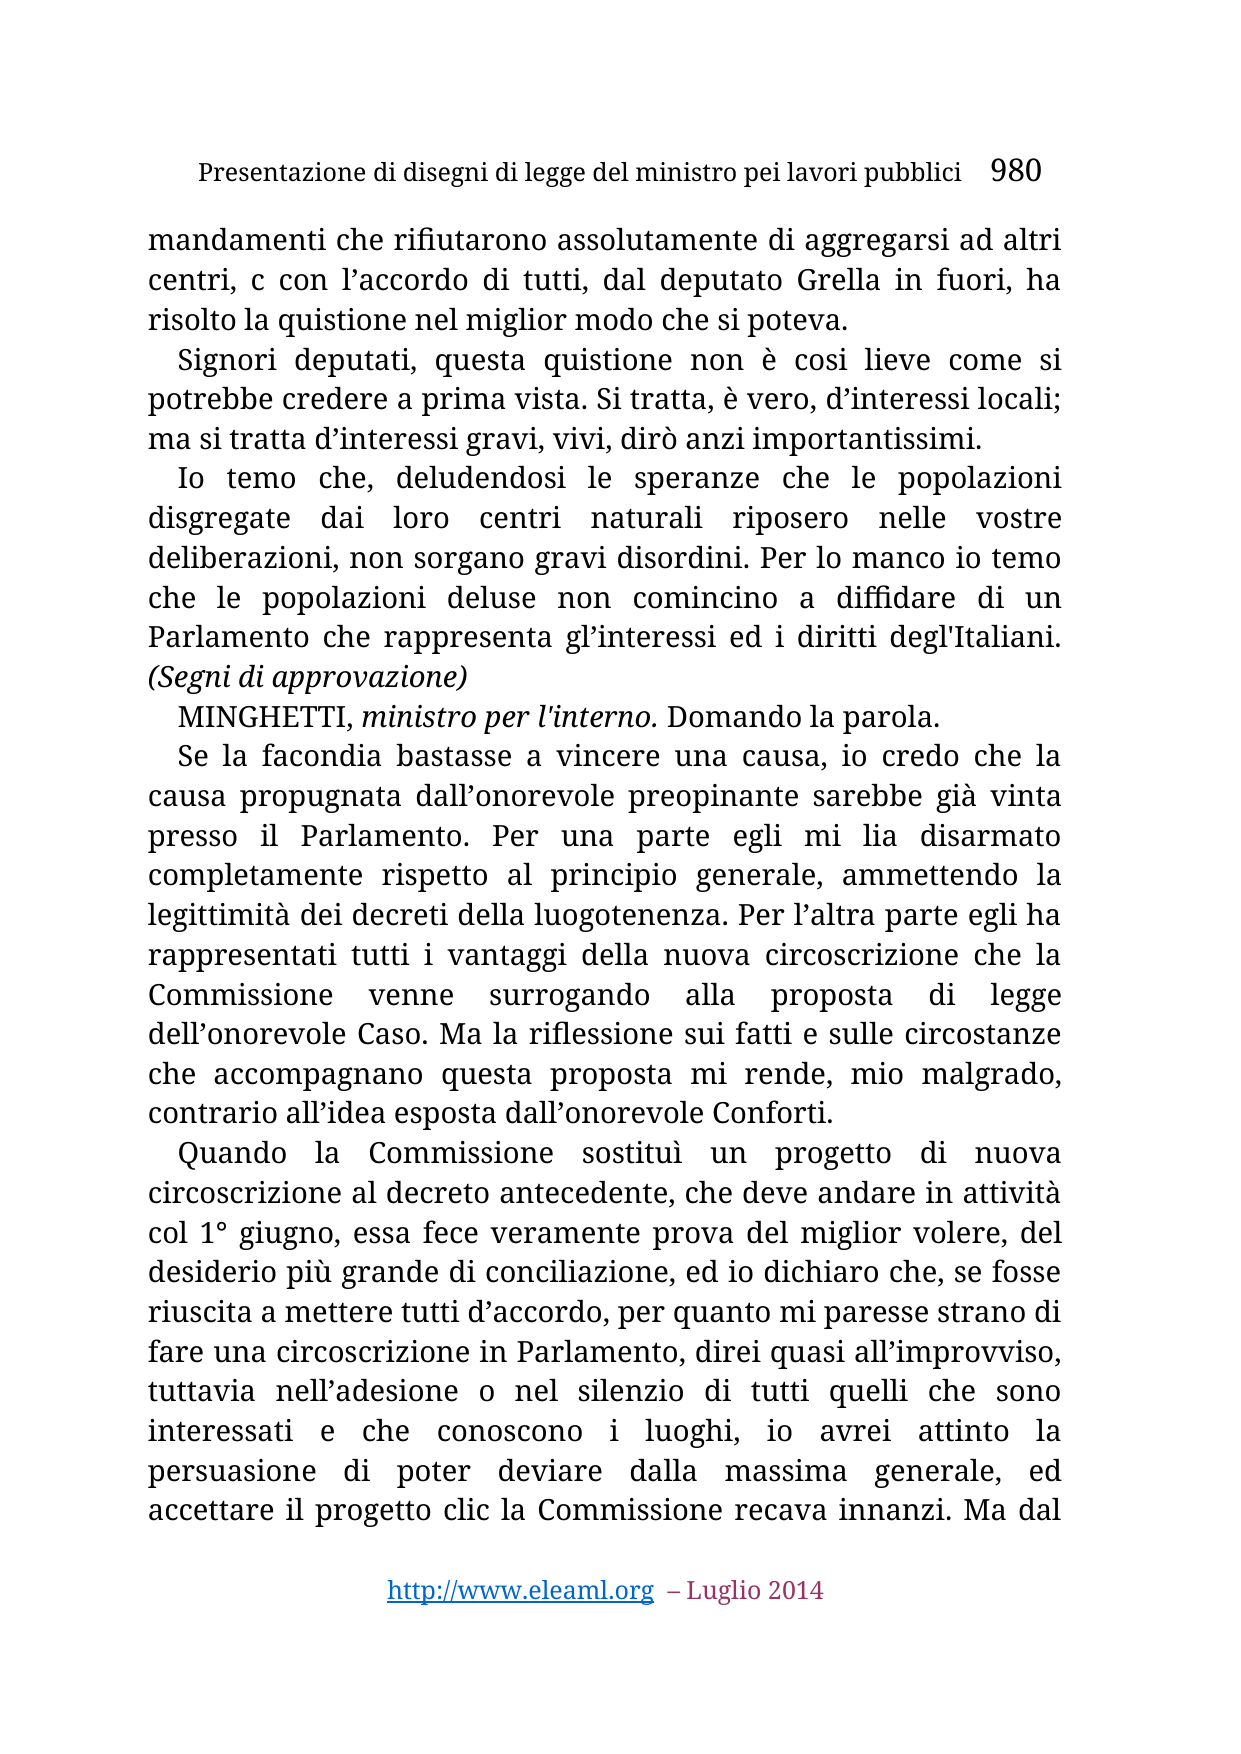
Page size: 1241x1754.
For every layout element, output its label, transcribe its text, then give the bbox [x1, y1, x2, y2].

text MINGHETTI, ministro per l'interno. Domando la parola. [148, 696, 1063, 736]
text Quando la Commissione sostituì un progetto di nuova circoscrizione al decreto antecedente, che deve andare in attività col 1° giugno, essa fece veramente prova del miglior volere, del desiderio più grande di conciliazione, ed io dichiaro che, se fosse riuscita a mettere tutti d’accordo, per quanto mi paresse strano di fare una circoscrizione in Parlamento, direi quasi all’improvviso, tuttavia nell’adesione o nel silenzio di tutti quelli che sono interessati e che conoscono i luoghi, io avrei attinto la persuasione di poter deviare dalla massima generale, ed accettare il progetto clic la Commissione recava innanzi. Ma dal [148, 1132, 1063, 1529]
text Signori deputati, questa quistione non è cosi lieve come si potrebbe credere a prima vista. Si tratta, è vero, d’interessi locali; ma si tratta d’interessi gravi, vivi, dirò anzi importantissimi. [148, 339, 1063, 458]
text Io temo che, deludendosi le speranze che le popolazioni disgregate dai loro centri naturali riposero nelle vostre deliberazioni, non sorgano gravi disordini. Per lo manco io temo che le popolazioni deluse non comincino a diffidare di un Parlamento che rappresenta gl’interessi ed i diritti degl'Italiani. (Segni di approvazione) [148, 458, 1063, 696]
text Se la facondia bastasse a vincere una causa, io credo che la causa propugnata dall’onorevole preopinante sarebbe già vinta presso il Parlamento. Per una parte egli mi lia disarmato completamente rispetto al principio generale, ammettendo la legittimità dei decreti della luogotenenza. Per l’altra parte egli ha rappresentati tutti i vantaggi della nuova circoscrizione che la Commissione venne surrogando alla proposta di legge dell’onorevole Caso. Ma la riflessione sui fatti e sulle circostanze che accompagnano questa proposta mi rende, mio malgrado, contrario all’idea esposta dall’onorevole Conforti. [148, 736, 1063, 1132]
text mandamenti che rifiutarono assolutamente di aggregarsi ad altri centri, c con l’accordo di tutti, dal deputato Grella in fuori, ha risolto la quistione nel miglior modo che si poteva. [148, 220, 1063, 339]
